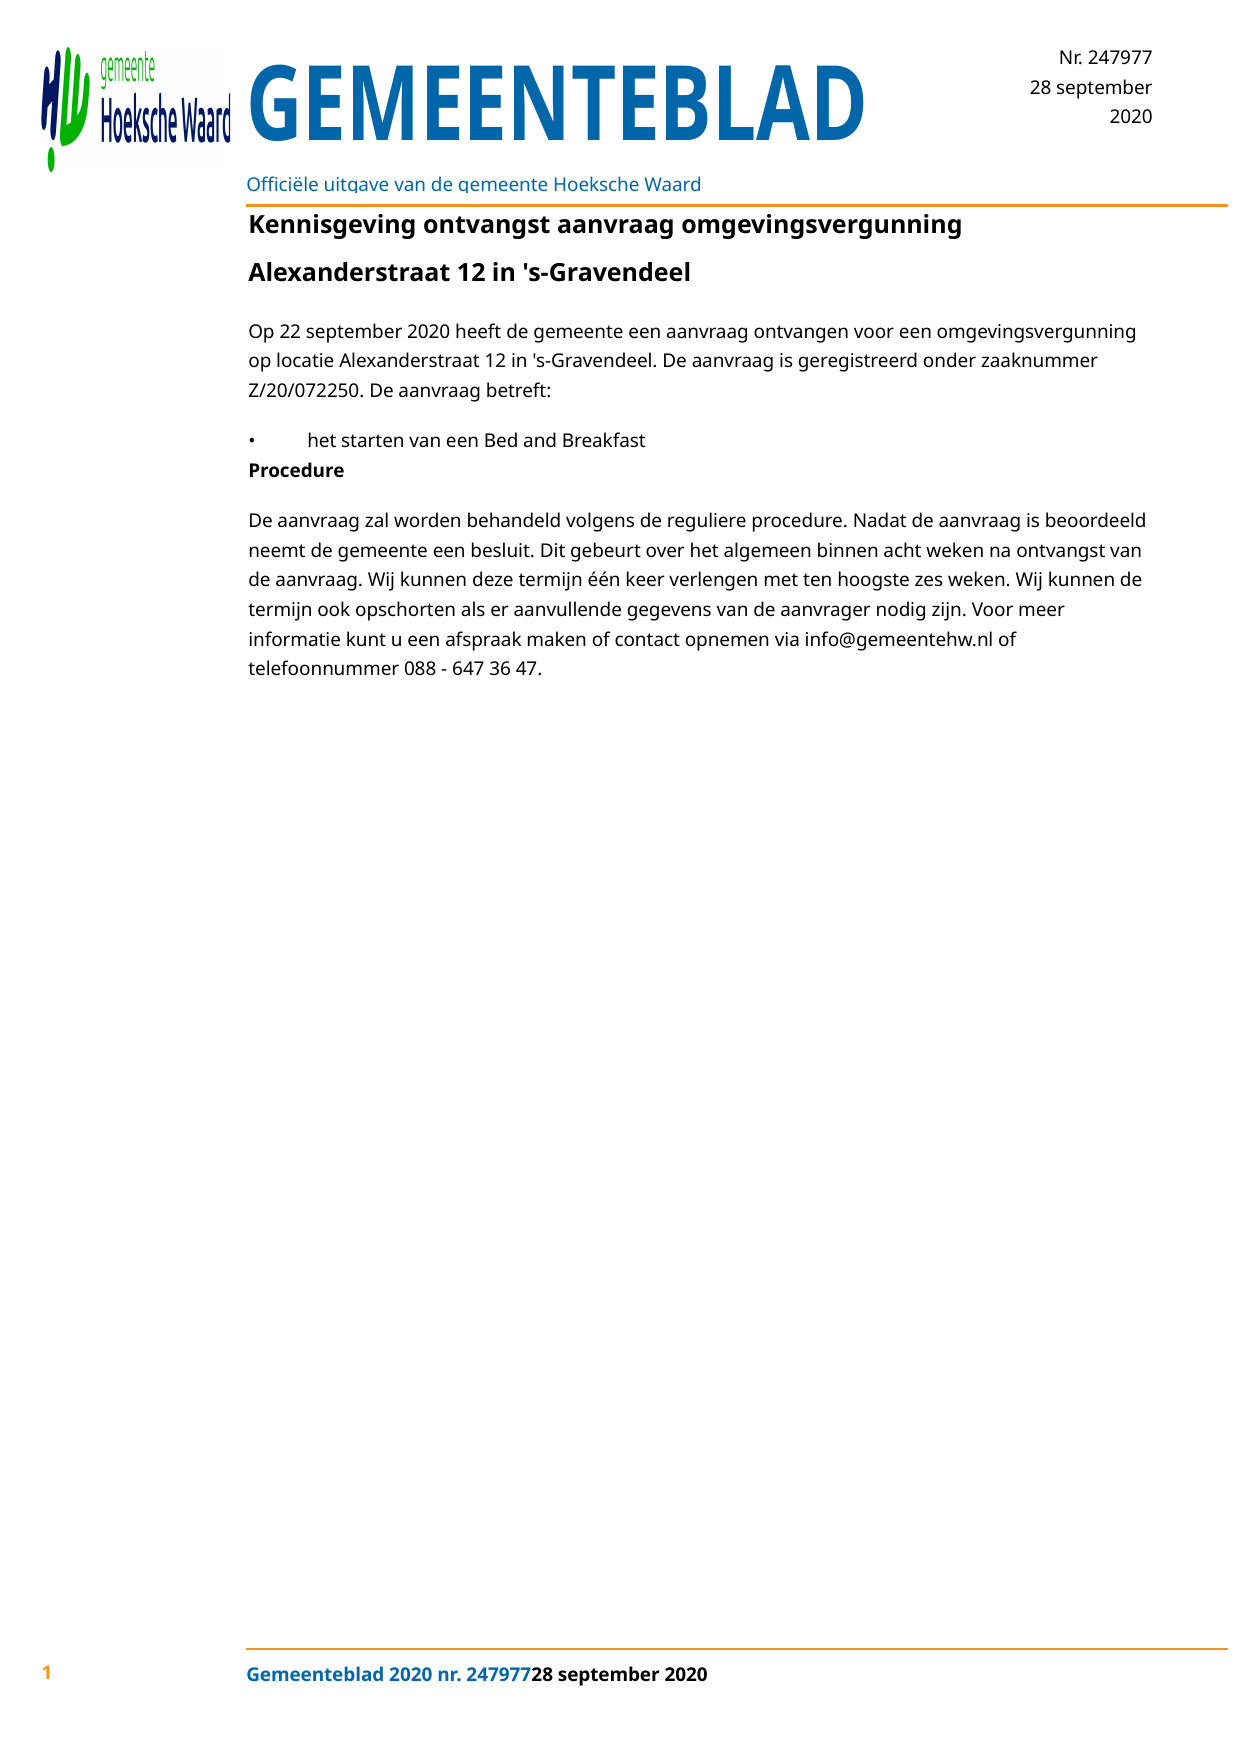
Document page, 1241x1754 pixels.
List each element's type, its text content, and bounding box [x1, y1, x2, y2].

text Procedure [248, 457, 1152, 483]
text Op 22 september 2020 heeft de gemeente een aanvraag ontvangen voor een omgevingsvergunning op locatie Alexanderstraat 12 in 's-Gravendeel. De aanvraag is geregistreerd onder zaaknummer Z/20/072250. De aanvraag betreft: [248, 318, 1152, 403]
list het starten van een Bed and Breakfast [248, 427, 1152, 453]
text Kennisgeving ontvangst aanvraag omgevingsvergunning Alexanderstraat 12 in 's-Gravendeel [248, 207, 1152, 288]
picture [41, 47, 231, 172]
text De aanvraag zal worden behandeld volgens de reguliere procedure. Nadat de aanvraag is beoordeeld neemt de gemeente een besluit. Dit gebeurt over het algemeen binnen acht weken na ontvangst van de aanvraag. Wij kunnen deze termijn één keer verlengen met ten hoogste zes weken. Wij kunnen de termijn ook opschorten als er aanvullende gegevens van de aanvrager nodig zijn. Voor meer informatie kunt u een afspraak maken of contact opnemen via info@gemeentehw.nl of telefoonnummer 088 - 647 36 47. [248, 507, 1152, 681]
